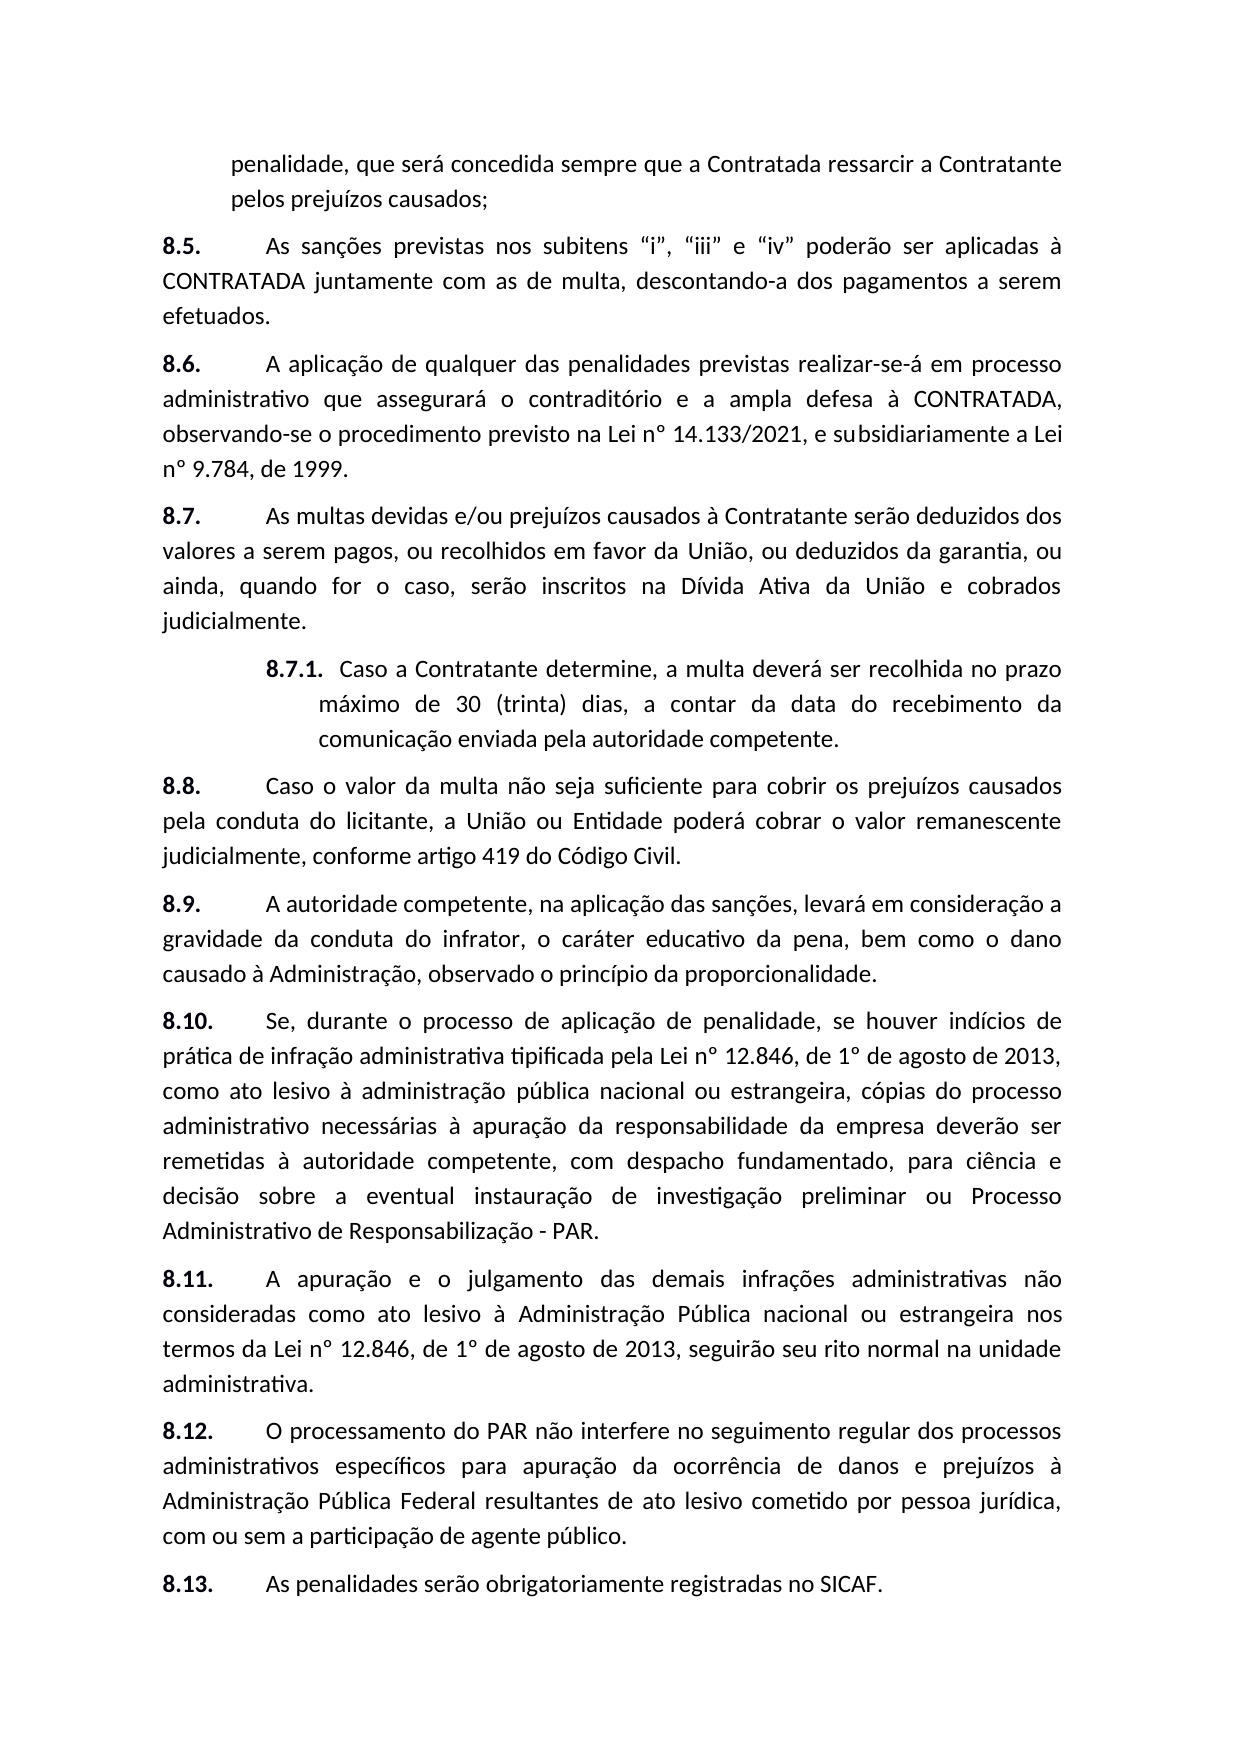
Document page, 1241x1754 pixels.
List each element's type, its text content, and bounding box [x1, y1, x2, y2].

list Caso a Contratante determine, a multa deverá ser recolhida no prazo máximo de 30 (trinta) dias, a contar da data do recebimento da comunicação enviada pela autoridade competente. [266, 653, 1063, 753]
list O processamento do PAR não interfere no seguimento regular dos processos administrativos específicos para apuração da ocorrência de danos e prejuízos à Administração Pública Federal resultantes de ato lesivo cometido por pessoa jurídica, com ou sem a participação de agente público. [162, 1415, 1063, 1551]
list As sanções previstas nos subitens “i”, “iii” e “iv” poderão ser aplicadas à CONTRATADA juntamente com as de multa, descontando-a dos pagamentos a serem efetuados. [162, 230, 1063, 331]
list As multas devidas e/ou prejuízos causados à Contratante serão deduzidos dos valores a serem pagos, ou recolhidos em favor da União, ou deduzidos da garantia, ou ainda, quando for o caso, serão inscritos na Dívida Ativa da União e cobrados judicialmente. [162, 500, 1063, 636]
list A apuração e o julgamento das demais infrações administrativas não consideradas como ato lesivo à Administração Pública nacional ou estrangeira nos termos da Lei nº 12.846, de 1º de agosto de 2013, seguirão seu rito normal na unidade administrativa. [162, 1263, 1063, 1398]
list A aplicação de qualquer das penalidades previstas realizar-se-á em processo administrativo que assegurará o contraditório e a ampla defesa à CONTRATADA, observando-se o procedimento previsto na Lei nº 14.133/2021, e subsidiariamente a Lei nº 9.784, de 1999. [162, 348, 1063, 483]
list As penalidades serão obrigatoriamente registradas no SICAF. [162, 1568, 1063, 1598]
list Caso o valor da multa não seja suficiente para cobrir os prejuízos causados pela conduta do licitante, a União ou Entidade poderá cobrar o valor remanescente judicialmente, conforme artigo 419 do Código Civil. [162, 770, 1063, 871]
list penalidade, que será concedida sempre que a Contratada ressarcir a Contratante pelos prejuízos causados; [193, 148, 1063, 213]
list Se, durante o processo de aplicação de penalidade, se houver indícios de prática de infração administrativa tipificada pela Lei nº 12.846, de 1º de agosto de 2013, como ato lesivo à administração pública nacional ou estrangeira, cópias do processo administrativo necessárias à apuração da responsabilidade da empresa deverão ser remetidas à autoridade competente, com despacho fundamentado, para ciência e decisão sobre a eventual instauração de investigação preliminar ou Processo Administrativo de Responsabilização - PAR. [162, 1005, 1063, 1246]
list A autoridade competente, na aplicação das sanções, levará em consideração a gravidade da conduta do infrator, o caráter educativo da pena, bem como o dano causado à Administração, observado o princípio da proporcionalidade. [162, 888, 1063, 988]
